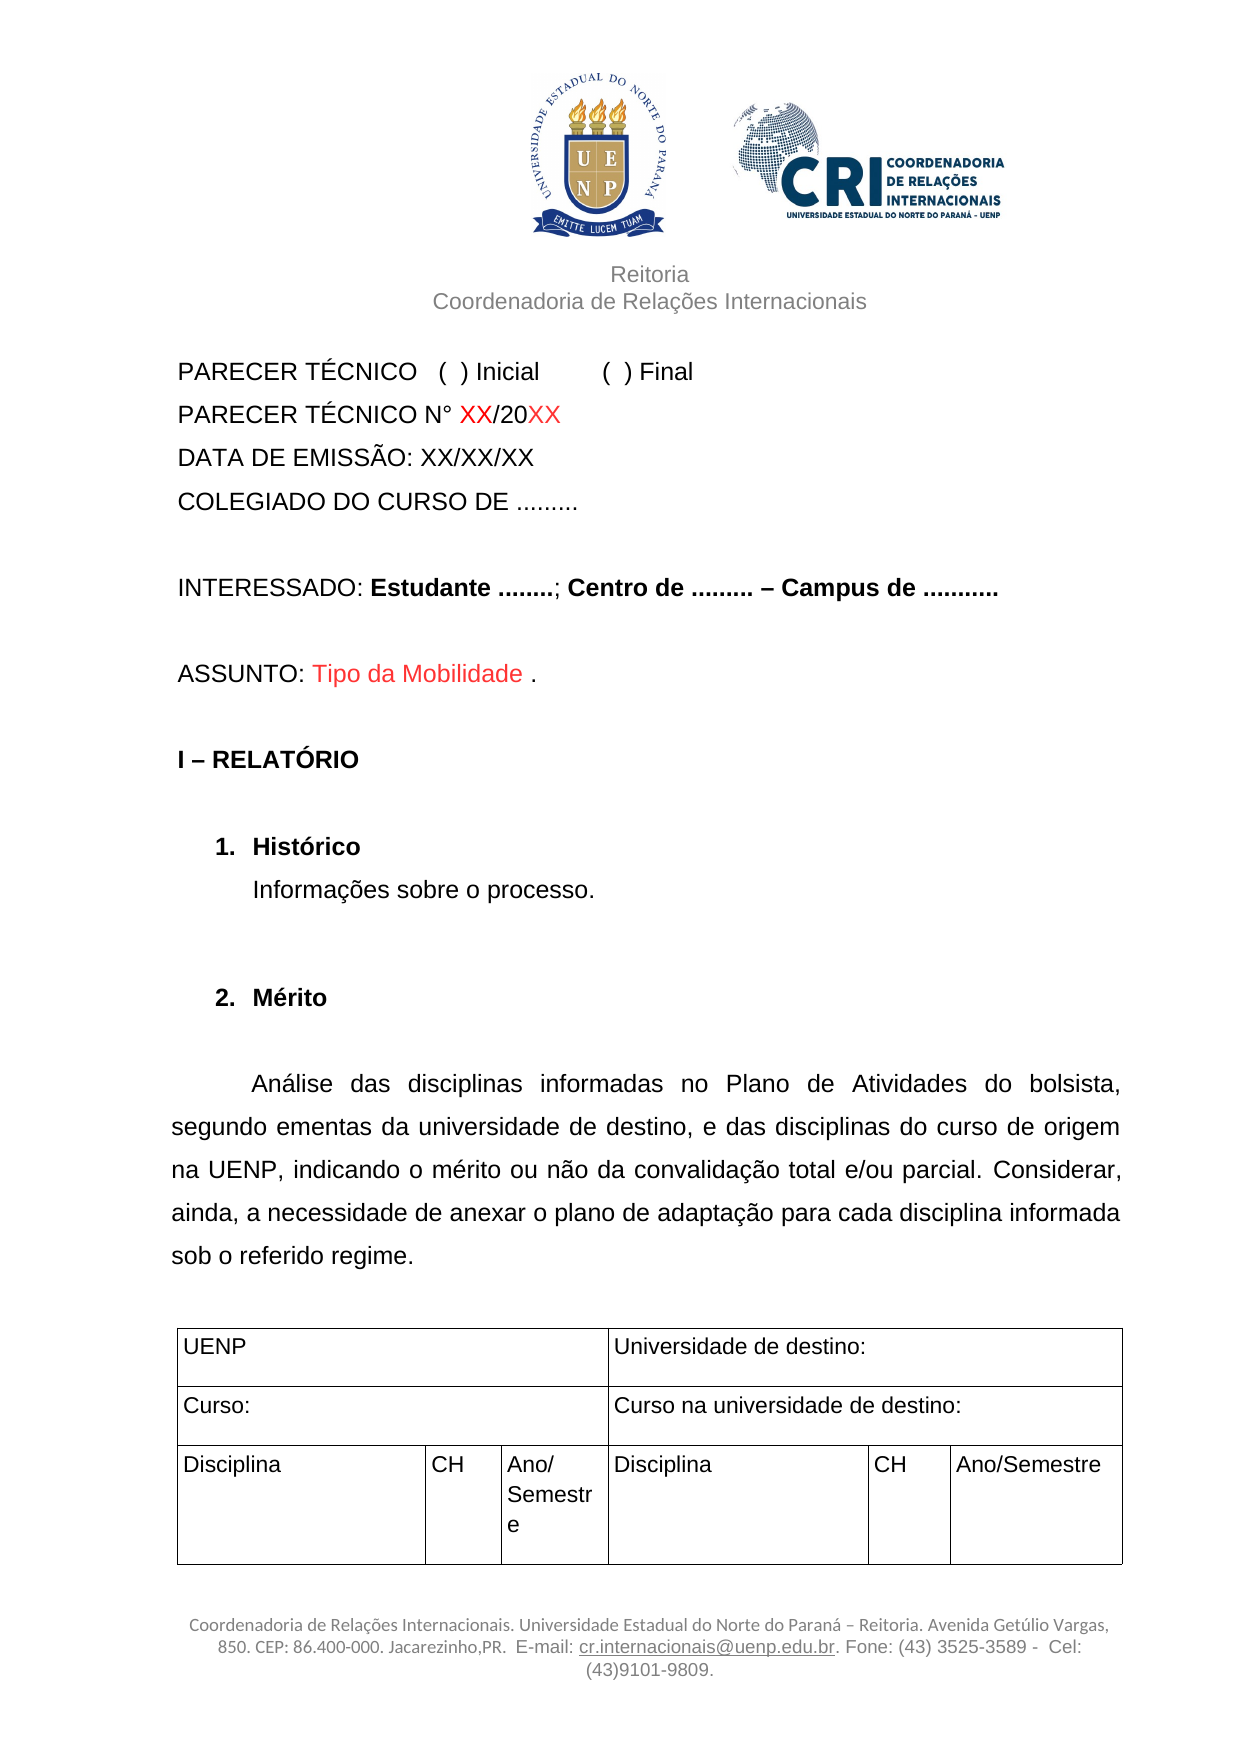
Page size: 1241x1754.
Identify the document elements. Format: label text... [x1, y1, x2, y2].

table_cell Ano/Semestre [951, 1446, 1122, 1564]
table_cell Ano/Semestre [502, 1446, 608, 1564]
table_cell CH [869, 1446, 950, 1564]
text DATA DE EMISSÃO: XX/XX/XX [177, 443, 1122, 472]
text Informações sobre o processo. [252, 875, 1122, 903]
table_cell Curso na universidade de destino: [609, 1387, 1122, 1445]
picture [530, 73, 666, 237]
table_header Universidade de destino: [609, 1329, 1122, 1386]
text PARECER TÉCNICO N° XX/20XX [177, 400, 1122, 429]
text I – RELATÓRIO [177, 745, 1122, 774]
table_header UENP [178, 1329, 608, 1386]
text Análise das disciplinas informadas no Plano de Atividades do bolsista, segundo ementas da universidade de destino, e das disciplinas do curso de origem na UENP, indicando o mérito ou não da convalidação total e/ou parcial. Considerar, ainda, a necessidade de anexar o plano de adaptação para cada disciplina informada sob o referido regime. [171, 1069, 1122, 1270]
table_cell CH [426, 1446, 501, 1564]
table_cell Curso: [178, 1387, 608, 1445]
table_cell Disciplina [178, 1446, 425, 1564]
picture [717, 91, 1023, 237]
text COLEGIADO DO CURSO DE ......... [177, 487, 1122, 515]
list Histórico [215, 832, 1122, 860]
text INTERESSADO: Estudante ........; Centro de ......... – Campus de ........... [177, 573, 1122, 602]
text PARECER TÉCNICO ( ) Inicial ( ) Final [177, 357, 1122, 386]
table_cell Disciplina [609, 1446, 868, 1564]
list Mérito [215, 982, 1122, 1011]
text ASSUNTO: Tipo da Mobilidade . [177, 659, 1122, 688]
